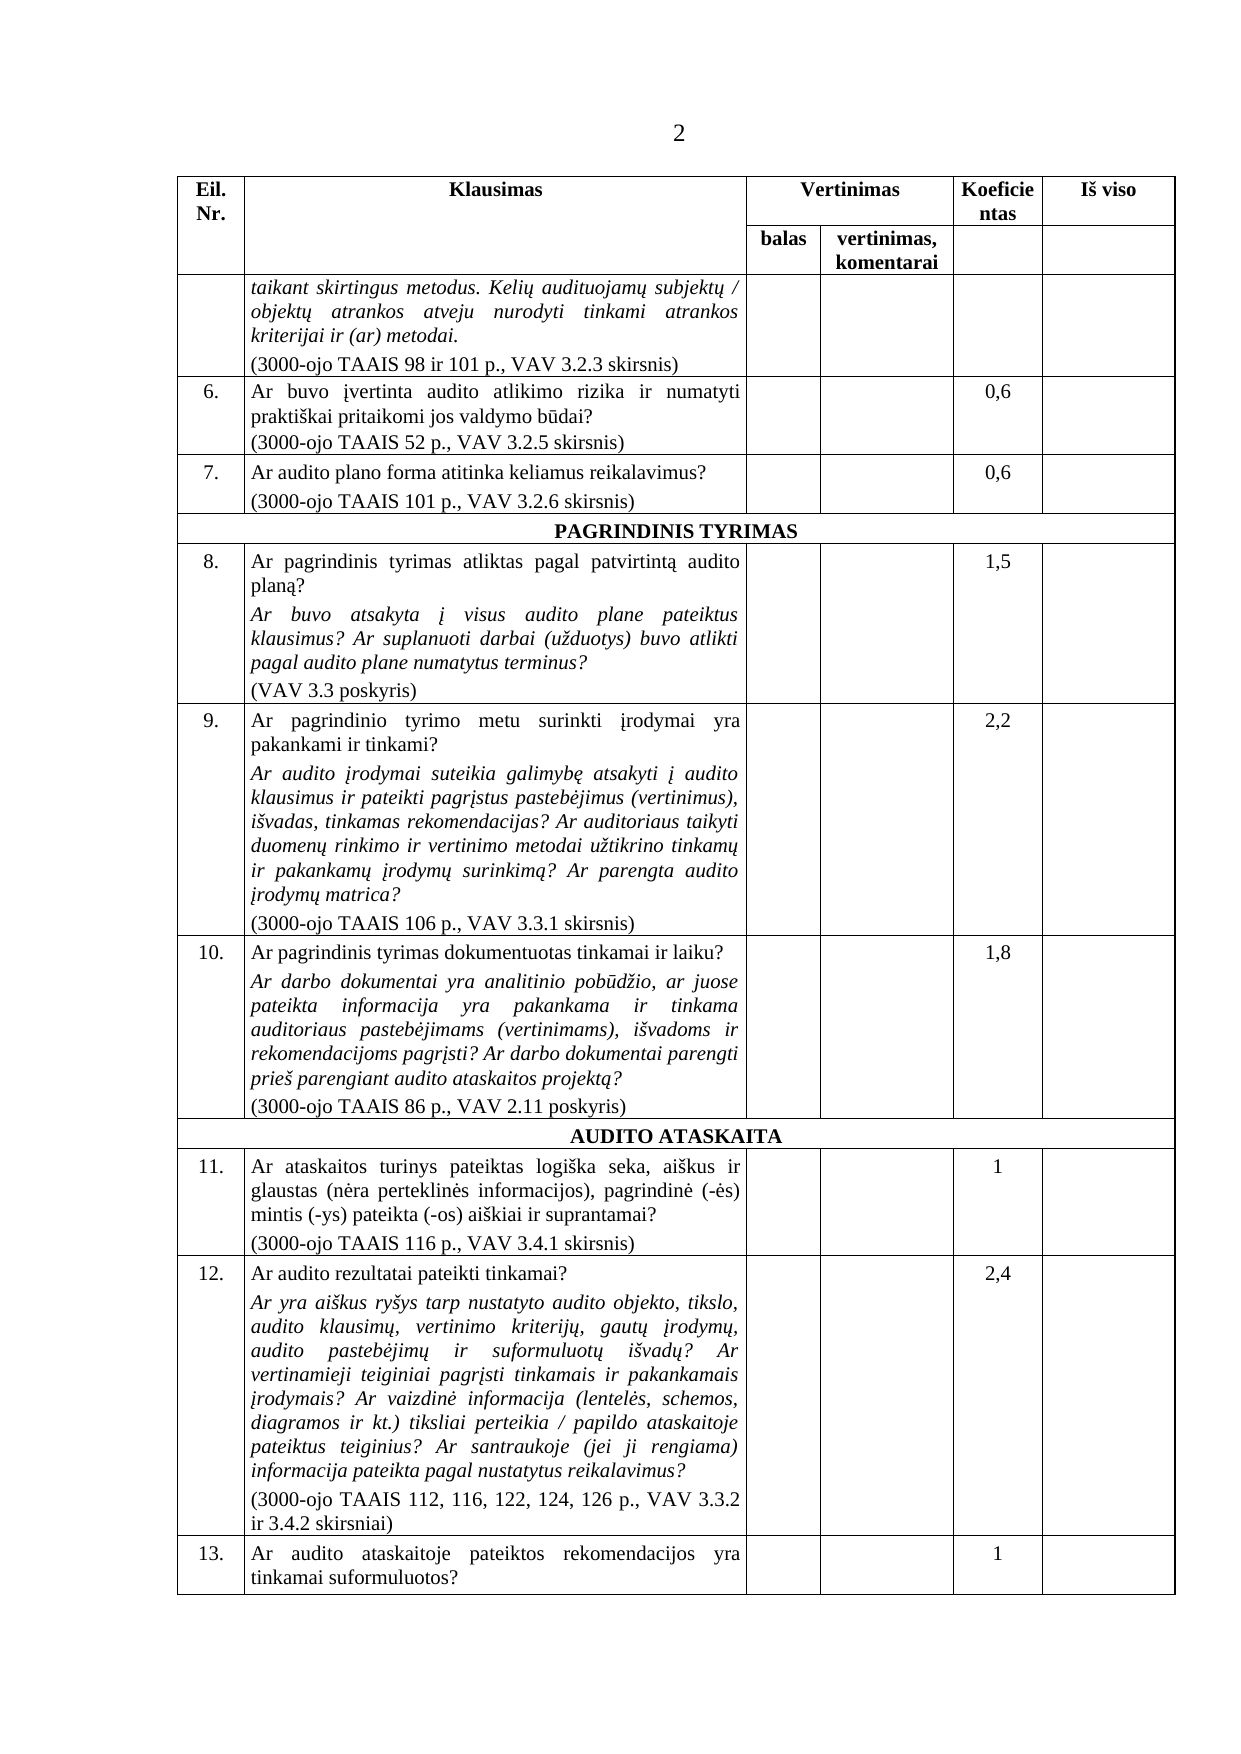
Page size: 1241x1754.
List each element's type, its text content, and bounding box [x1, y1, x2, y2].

table_cell [821, 544, 953, 702]
table_cell [1043, 1536, 1174, 1594]
table_cell [821, 377, 953, 454]
table_cell [1043, 1149, 1174, 1255]
table_cell balas [747, 226, 820, 274]
table_cell Ar pagrindinis tyrimas atliktas pagal patvirtintą audito planą? Ar buvo atsakyta į visus audito plane pateiktus klausimus? Ar suplanuoti darbai (užduotys) buvo atlikti pagal audito plane numatytus terminus? (VAV 3.3 poskyris) [245, 544, 746, 702]
table_cell 0,6 [954, 377, 1042, 454]
table_cell [821, 704, 953, 934]
table_header Koeficientas [954, 177, 1042, 225]
table_cell [1043, 1256, 1174, 1535]
table_header Eil. Nr. [178, 177, 244, 274]
table_cell taikant skirtingus metodus. Kelių audituojamų subjektų / objektų atrankos atveju nurodyti tinkami atrankos kriterijai ir (ar) metodai. (3000-ojo TAAIS 98 ir 101 p., VAV 3.2.3 skirsnis) [245, 275, 746, 376]
table_cell 1 [954, 1149, 1042, 1255]
table_cell Ar pagrindinis tyrimas dokumentuotas tinkamai ir laiku? Ar darbo dokumentai yra analitinio pobūdžio, ar juose pateikta informacija yra pakankama ir tinkama auditoriaus pastebėjimams (vertinimams), išvadoms ir rekomendacijoms pagrįsti? Ar darbo dokumentai parengti prieš parengiant audito ataskaitos projektą? (3000-ojo TAAIS 86 p., VAV 2.11 poskyris) [245, 936, 746, 1118]
table_cell [954, 275, 1042, 376]
table_header Vertinimas [747, 177, 953, 225]
table_cell Ar pagrindinio tyrimo metu surinkti įrodymai yra pakankami ir tinkami? Ar audito įrodymai suteikia galimybę atsakyti į audito klausimus ir pateikti pagrįstus pastebėjimus (vertinimus), išvadas, tinkamas rekomendacijas? Ar auditoriaus taikyti duomenų rinkimo ir vertinimo metodai užtikrino tinkamų ir pakankamų įrodymų surinkimą? Ar parengta audito įrodymų matrica? (3000-ojo TAAIS 106 p., VAV 3.3.1 skirsnis) [245, 704, 746, 934]
table_cell vertinimas, komentarai [821, 226, 953, 274]
table_header Iš viso [1043, 177, 1174, 225]
table_cell [821, 936, 953, 1118]
table_cell Ar audito plano forma atitinka keliamus reikalavimus? (3000-ojo TAAIS 101 p., VAV 3.2.6 skirsnis) [245, 455, 746, 513]
table_cell [747, 544, 820, 702]
table_cell 1,5 [954, 544, 1042, 702]
table_cell [821, 1536, 953, 1594]
table_header Klausimas [245, 177, 746, 274]
table_cell 6. [178, 377, 244, 454]
table_cell [1043, 544, 1174, 702]
table_cell 9. [178, 704, 244, 934]
table_cell [747, 275, 820, 376]
table_cell 0,6 [954, 455, 1042, 513]
table_cell 10. [178, 936, 244, 1118]
table_cell [1043, 936, 1174, 1118]
table_cell AUDITO ATASKAITA [178, 1119, 1174, 1148]
table_cell [747, 704, 820, 934]
table_cell Ar buvo įvertinta audito atlikimo rizika ir numatyti praktiškai pritaikomi jos valdymo būdai? (3000-ojo TAAIS 52 p., VAV 3.2.5 skirsnis) [245, 377, 746, 454]
table_cell 2,2 [954, 704, 1042, 934]
table_cell [821, 1256, 953, 1535]
table_cell [821, 275, 953, 376]
table_cell 7. [178, 455, 244, 513]
table_cell 1,8 [954, 936, 1042, 1118]
table_cell [954, 226, 1042, 274]
table_cell [747, 936, 820, 1118]
table_cell 2,4 [954, 1256, 1042, 1535]
table_cell [1043, 704, 1174, 934]
table_cell 11. [178, 1149, 244, 1255]
table_cell Ar audito ataskaitoje pateiktos rekomendacijos yra tinkamai suformuluotos? [245, 1536, 746, 1594]
table_cell 8. [178, 544, 244, 702]
table_cell [747, 1256, 820, 1535]
table_cell [747, 455, 820, 513]
table_cell [1043, 226, 1174, 274]
table_cell [747, 1149, 820, 1255]
table_cell [1043, 377, 1174, 454]
table_cell [178, 275, 244, 376]
table_cell 13. [178, 1536, 244, 1594]
table_cell Ar ataskaitos turinys pateiktas logiška seka, aiškus ir glaustas (nėra perteklinės informacijos), pagrindinė (-ės) mintis (-ys) pateikta (-os) aiškiai ir suprantamai? (3000-ojo TAAIS 116 p., VAV 3.4.1 skirsnis) [245, 1149, 746, 1255]
table_cell Ar audito rezultatai pateikti tinkamai? Ar yra aiškus ryšys tarp nustatyto audito objekto, tikslo, audito klausimų, vertinimo kriterijų, gautų įrodymų, audito pastebėjimų ir suformuluotų išvadų? Ar vertinamieji teiginiai pagrįsti tinkamais ir pakankamais įrodymais? Ar vaizdinė informacija (lentelės, schemos, diagramos ir kt.) tiksliai perteikia / papildo ataskaitoje pateiktus teiginius? Ar santraukoje (jei ji rengiama) informacija pateikta pagal nustatytus reikalavimus? (3000-ojo TAAIS 112, 116, 122, 124, 126 p., VAV 3.3.2 ir 3.4.2 skirsniai) [245, 1256, 746, 1535]
table_cell PAGRINDINIS TYRIMAS [178, 514, 1174, 543]
table_cell [747, 377, 820, 454]
table_cell 12. [178, 1256, 244, 1535]
table_cell [1043, 455, 1174, 513]
table_cell 1 [954, 1536, 1042, 1594]
table_cell [747, 1536, 820, 1594]
table_cell [1043, 275, 1174, 376]
table_cell [821, 1149, 953, 1255]
table_cell [821, 455, 953, 513]
